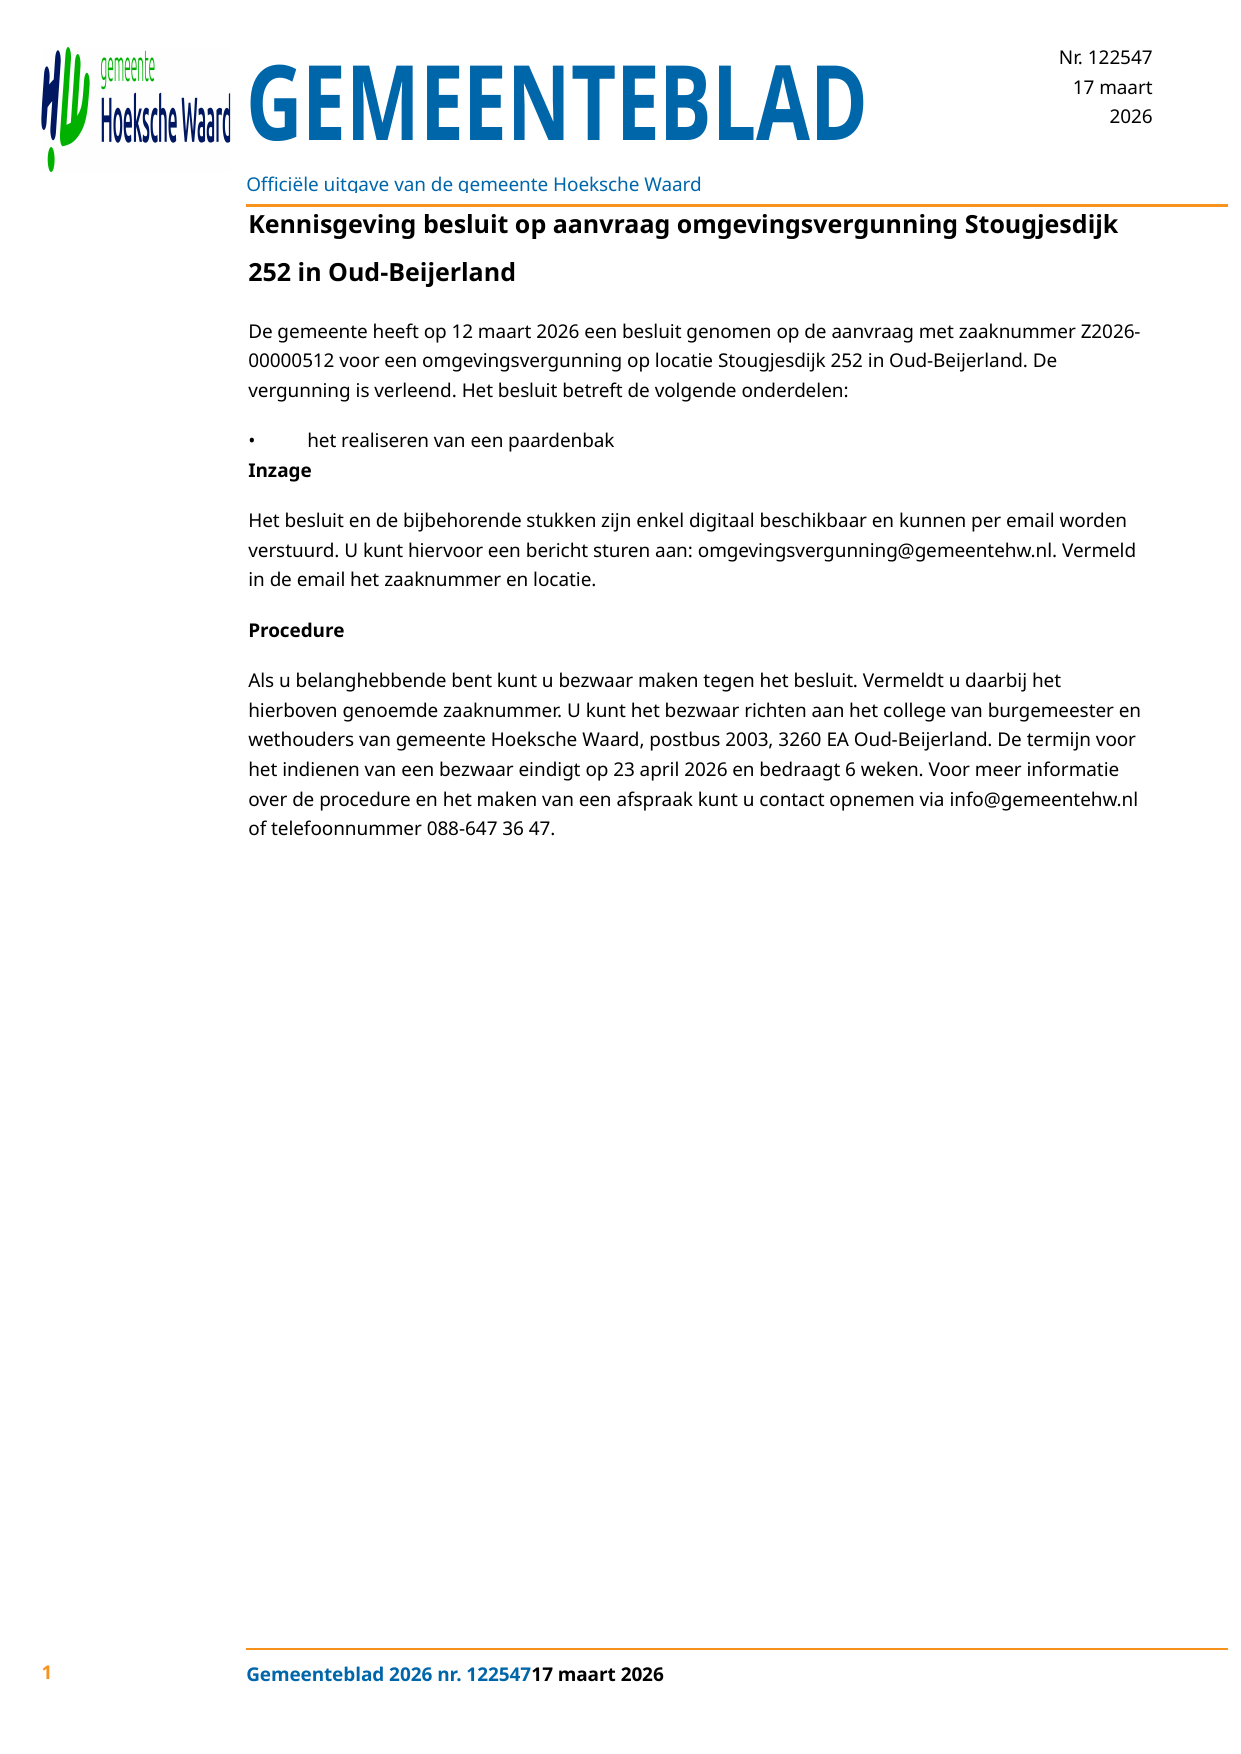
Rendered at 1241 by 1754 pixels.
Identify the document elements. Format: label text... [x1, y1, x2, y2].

picture [41, 47, 231, 172]
text Inzage [248, 457, 1152, 483]
text Het besluit en de bijbehorende stukken zijn enkel digitaal beschikbaar en kunnen per email worden verstuurd. U kunt hiervoor een bericht sturen aan: omgevingsvergunning@gemeentehw.nl. Vermeld in de email het zaaknummer en locatie. [248, 507, 1152, 592]
list het realiseren van een paardenbak [248, 427, 1152, 453]
text Als u belanghebbende bent kunt u bezwaar maken tegen het besluit. Vermeldt u daarbij het hierboven genoemde zaaknummer. U kunt het bezwaar richten aan het college van burgemeester en wethouders van gemeente Hoeksche Waard, postbus 2003, 3260 EA Oud-Beijerland. De termijn voor het indienen van een bezwaar eindigt op 23 april 2026 en bedraagt 6 weken. Voor meer informatie over de procedure en het maken van een afspraak kunt u contact opnemen via info@gemeentehw.nl of telefoonnummer 088-647 36 47. [248, 667, 1152, 841]
text Kennisgeving besluit op aanvraag omgevingsvergunning Stougjesdijk 252 in Oud-Beijerland [248, 207, 1152, 288]
text Procedure [248, 617, 1152, 643]
text De gemeente heeft op 12 maart 2026 een besluit genomen op de aanvraag met zaaknummer Z2026-00000512 voor een omgevingsvergunning op locatie Stougjesdijk 252 in Oud-Beijerland. De vergunning is verleend. Het besluit betreft de volgende onderdelen: [248, 318, 1152, 403]
